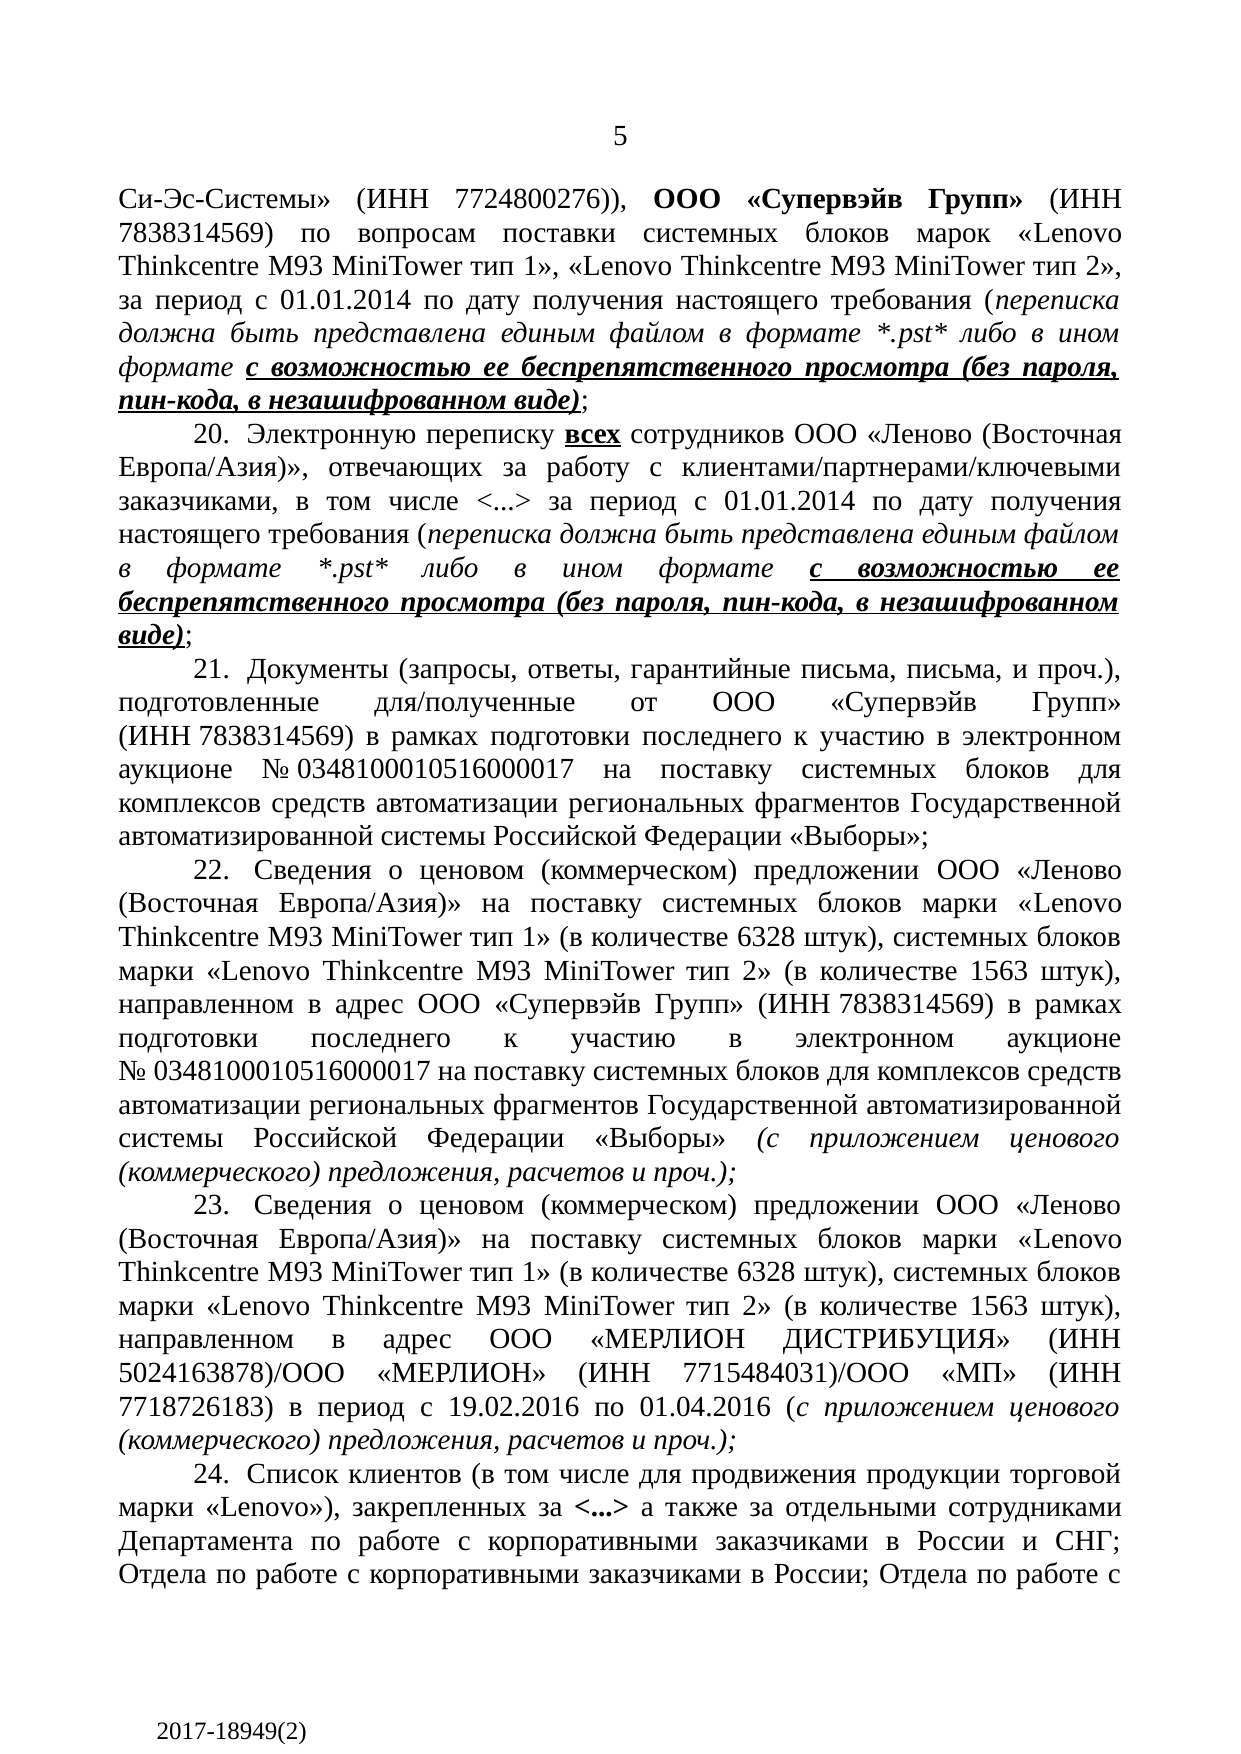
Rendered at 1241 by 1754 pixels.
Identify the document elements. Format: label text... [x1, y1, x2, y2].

text 24. Список клиентов (в том числе для продвижения продукции торговой марки «Lenovo»), закрепленных за <...> а также за отдельными сотрудниками Департамента по работе с корпоративными заказчиками в России и СНГ; Отдела по работе с корпоративными заказчиками в России; Отдела по работе с [118, 1456, 1122, 1590]
text Си-Эс-Системы» (ИНН 7724800276)), ООО «Супервэйв Групп» (ИНН 7838314569) по вопросам поставки системных блоков марок «Lenovo Thinkcentre M93 MiniTower тип 1», «Lenovo Thinkcentre M93 MiniTower тип 2», за период с 01.01.2014 по дату получения настоящего требования (переписка должна быть представлена единым файлом в формате *.pst* либо в ином формате с возможностью ее беспрепятственного просмотра (без пароля, пин-кода, в незашифрованном виде); [118, 181, 1122, 416]
text 23. Сведения о ценовом (коммерческом) предложении ООО «Леново (Восточная Европа/Азия)» на поставку системных блоков марки «Lenovo Thinkcentre M93 MiniTower тип 1» (в количестве 6328 штук), системных блоков марки «Lenovo Thinkcentre M93 MiniTower тип 2» (в количестве 1563 штук), направленном в адрес ООО «МЕРЛИОН ДИСТРИБУЦИЯ» (ИНН 5024163878)/ООО «МЕРЛИОН» (ИНН 7715484031)/ООО «МП» (ИНН 7718726183) в период с 19.02.2016 по 01.04.2016 (с приложением ценового (коммерческого) предложения, расчетов и проч.); [118, 1187, 1122, 1456]
text 21. Документы (запросы, ответы, гарантийные письма, письма, и проч.), подготовленные для/полученные от ООО «Супервэйв Групп» (ИНН 7838314569) в рамках подготовки последнего к участию в электронном аукционе № 0348100010516000017 на поставку системных блоков для комплексов средств автоматизации региональных фрагментов Государственной автоматизированной системы Российской Федерации «Выборы»; [118, 651, 1122, 852]
text 22. Сведения о ценовом (коммерческом) предложении ООО «Леново (Восточная Европа/Азия)» на поставку системных блоков марки «Lenovo Thinkcentre M93 MiniTower тип 1» (в количестве 6328 штук), системных блоков марки «Lenovo Thinkcentre M93 MiniTower тип 2» (в количестве 1563 штук), направленном в адрес ООО «Супервэйв Групп» (ИНН 7838314569) в рамках подготовки последнего к участию в электронном аукционе № 0348100010516000017 на поставку системных блоков для комплексов средств автоматизации региональных фрагментов Государственной автоматизированной системы Российской Федерации «Выборы» (с приложением ценового (коммерческого) предложения, расчетов и проч.); [118, 852, 1122, 1187]
text 20. Электронную переписку всех сотрудников ООО «Леново (Восточная Европа/Азия)», отвечающих за работу с клиентами/партнерами/ключевыми заказчиками, в том числе <...> за период с 01.01.2014 по дату получения настоящего требования (переписка должна быть представлена единым файлом в формате *.pst* либо в ином формате с возможностью ее беспрепятственного просмотра (без пароля, пин-кода, в незашифрованном виде); [118, 416, 1122, 651]
